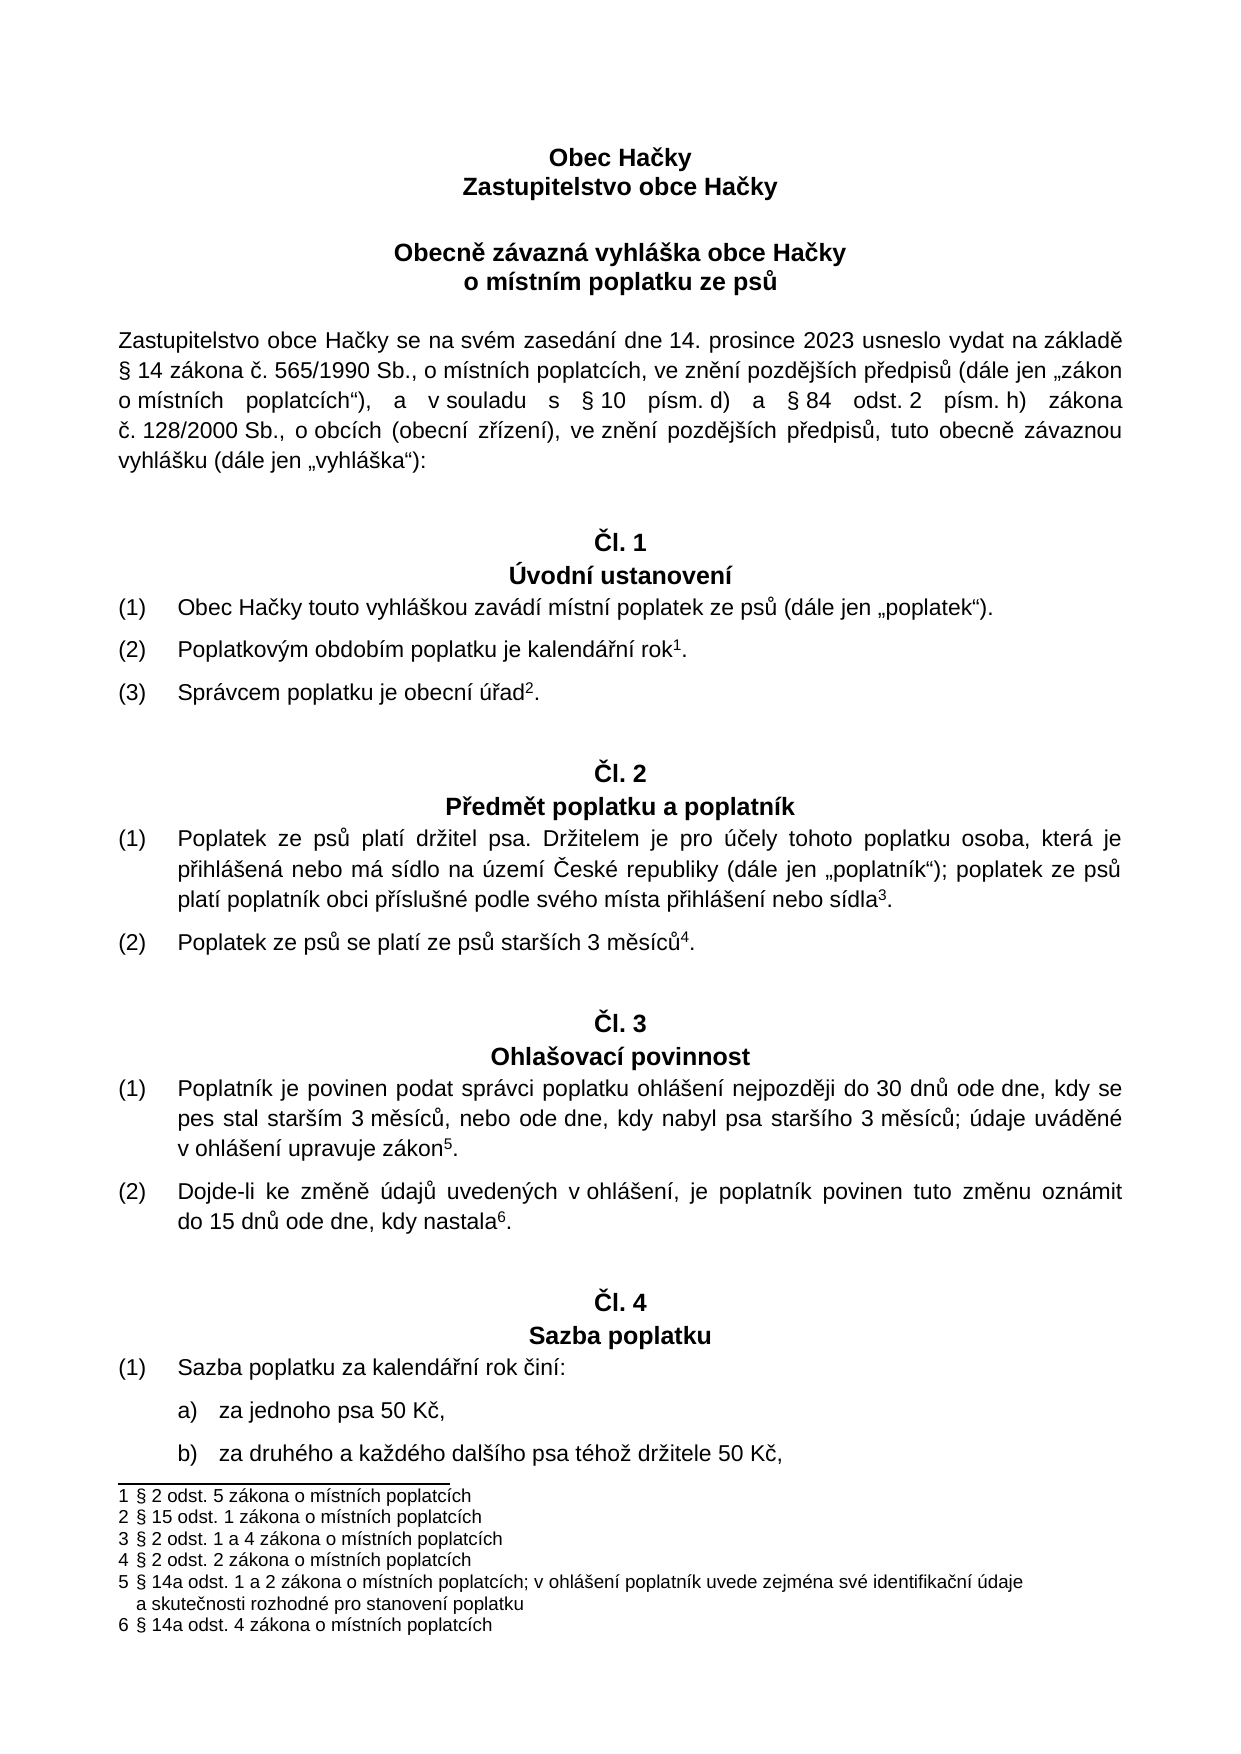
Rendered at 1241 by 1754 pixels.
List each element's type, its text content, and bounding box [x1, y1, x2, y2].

list Poplatek ze psů se platí ze psů starších 3 měsíců. [118, 928, 1122, 955]
list Obec Hačky touto vyhláškou zavádí místní poplatek ze psů (dále jen „poplatek“). [118, 594, 1122, 620]
list § 2 odst. 2 zákona o místních poplatcích [118, 1549, 1122, 1571]
list § 14a odst. 1 a 2 zákona o místních poplatcích; v ohlášení poplatník uvede zejména své identifikační údaje a skutečnosti rozhodné pro stanovení poplatku [118, 1571, 1122, 1614]
list § 2 odst. 1 a 4 zákona o místních poplatcích [118, 1528, 1122, 1549]
subtitle Čl. 4 Sazba poplatku [118, 1288, 1122, 1350]
subtitle Čl. 3 Ohlašovací povinnost [118, 1009, 1122, 1071]
list Poplatník je povinen podat správci poplatku ohlášení nejpozději do 30 dnů ode dne, kdy se pes stal starším 3 měsíců, nebo ode dne, kdy nabyl psa staršího 3 měsíců; údaje uváděné v ohlášení upravuje zákon. [118, 1075, 1122, 1162]
list § 2 odst. 5 zákona o místních poplatcích [118, 1484, 1122, 1506]
subtitle Čl. 2 Předmět poplatku a poplatník [118, 759, 1122, 821]
list za druhého a každého dalšího psa téhož držitele 50 Kč, [177, 1440, 1122, 1466]
subtitle Obecně závazná vyhláška obce Hačky o místním poplatku ze psů [118, 238, 1122, 295]
text Zastupitelstvo obce Hačky se na svém zasedání dne 14. prosince 2023 usneslo vydat na základě § 14 zákona č. 565/1990 Sb., o místních poplatcích, ve znění pozdějších předpisů (dále jen „zákon o místních poplatcích“), a v souladu s § 10 písm. d) a § 84 odst. 2 písm. h) zákona č. 128/2000 Sb., o obcích (obecní zřízení), ve znění pozdějších předpisů, tuto obecně závaznou vyhlášku (dále jen „vyhláška“): [118, 327, 1122, 474]
subtitle Čl. 1 Úvodní ustanovení [118, 528, 1122, 589]
list Správcem poplatku je obecní úřad. [118, 679, 1122, 706]
list § 15 odst. 1 zákona o místních poplatcích [118, 1506, 1122, 1528]
list Dojde-li ke změně údajů uvedených v ohlášení, je poplatník povinen tuto změnu oznámit do 15 dnů ode dne, kdy nastala. [118, 1178, 1122, 1234]
list Sazba poplatku za kalendářní rok činí: [118, 1354, 1122, 1381]
list § 14a odst. 4 zákona o místních poplatcích [118, 1614, 1122, 1635]
list Poplatek ze psů platí držitel psa. Držitelem je pro účely tohoto poplatku osoba, která je přihlášená nebo má sídlo na území České republiky (dále jen „poplatník“); poplatek ze psů platí poplatník obci příslušné podle svého místa přihlášení nebo sídla. [118, 825, 1122, 912]
list Poplatkovým obdobím poplatku je kalendářní rok. [118, 636, 1122, 663]
list za jednoho psa 50 Kč, [177, 1397, 1122, 1423]
text Obec Hačky Zastupitelstvo obce Hačky [118, 143, 1122, 201]
